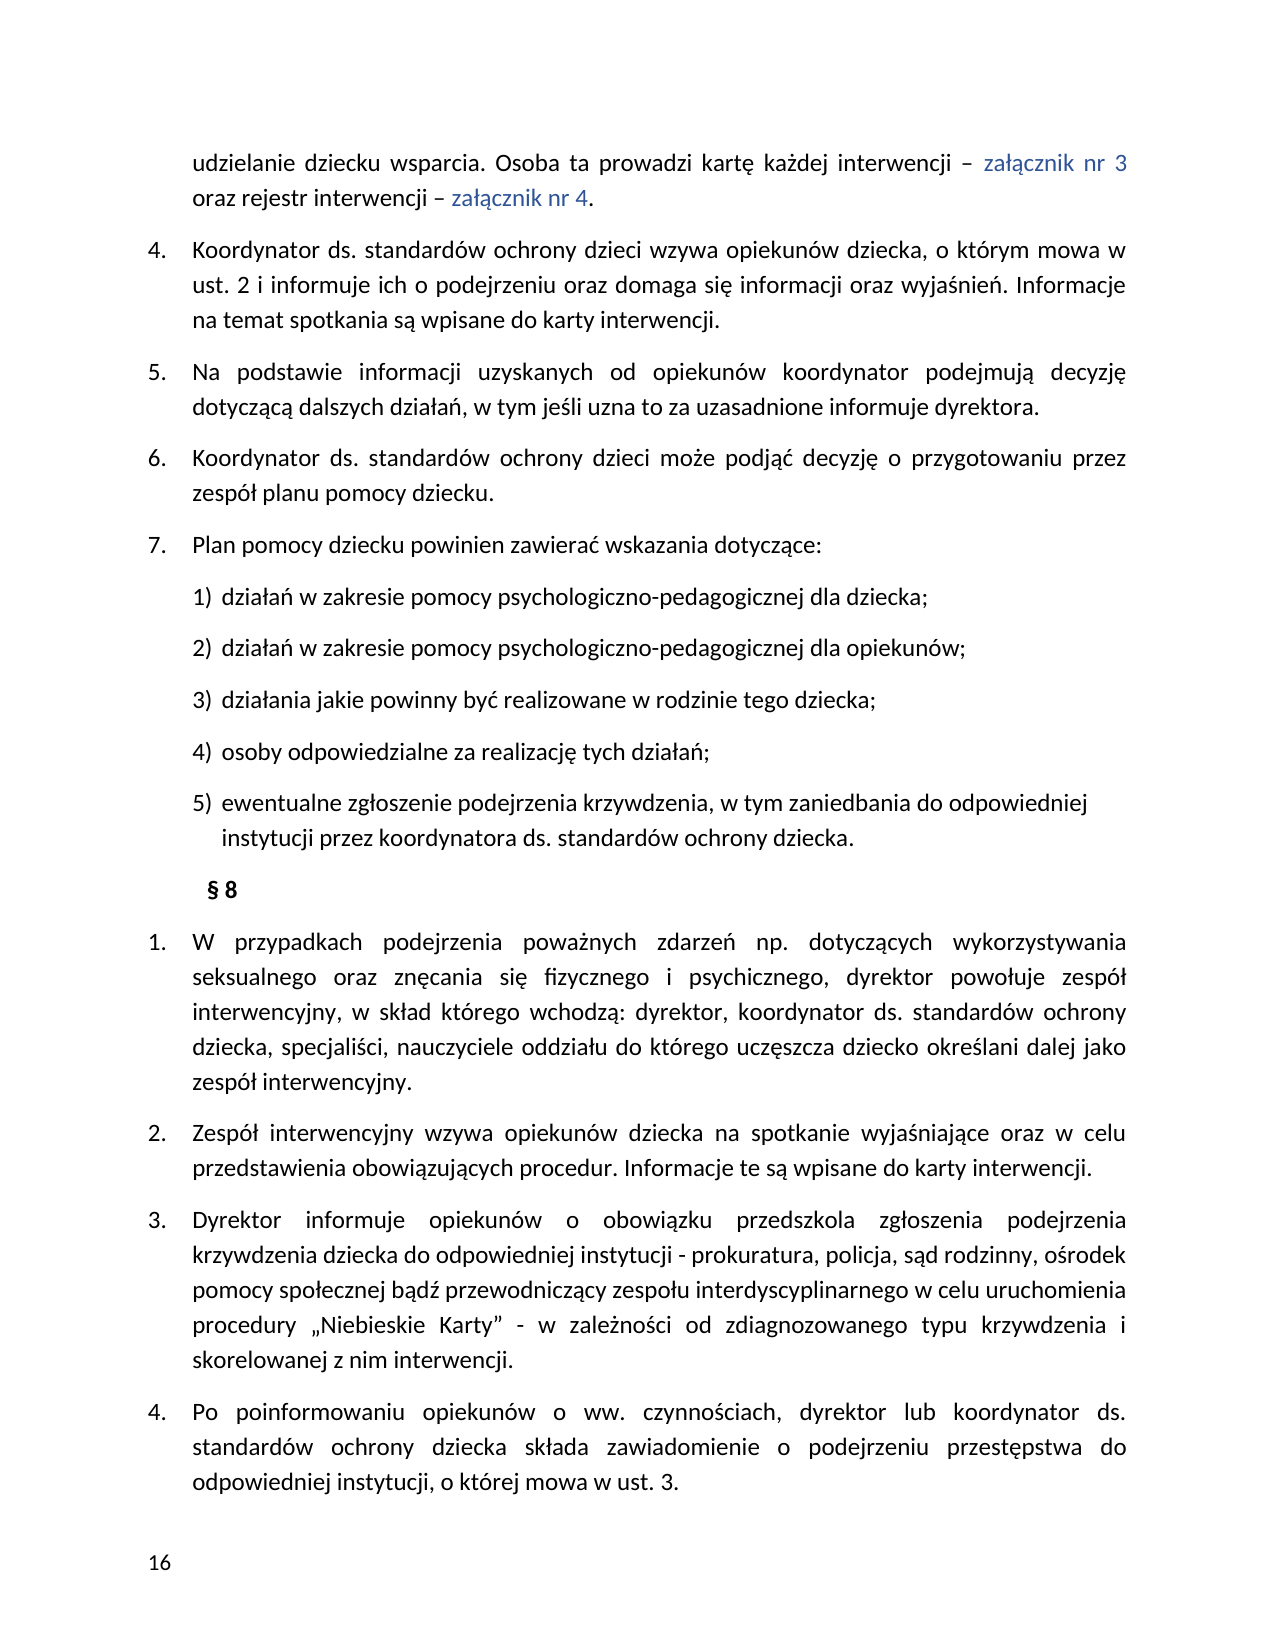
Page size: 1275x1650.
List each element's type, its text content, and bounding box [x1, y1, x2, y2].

list Dyrektor informuje opiekunów o obowiązku przedszkola zgłoszenia podejrzenia krzywdzenia dziecka do odpowiedniej instytucji - prokuratura, policja, sąd rodzinny, ośrodek pomocy społecznej bądź przewodniczący zespołu interdyscyplinarnego w celu uruchomienia procedury „Niebieskie Karty” - w zależności od zdiagnozowanego typu krzywdzenia i skorelowanej z nim interwencji. [148, 1204, 1127, 1375]
list Zespół interwencyjny wzywa opiekunów dziecka na spotkanie wyjaśniające oraz w celu przedstawienia obowiązujących procedur. Informacje te są wpisane do karty interwencji. [148, 1118, 1127, 1183]
list działań w zakresie pomocy psychologiczno-pedagogicznej dla dziecka; [192, 581, 1127, 611]
list działania jakie powinny być realizowane w rodzinie tego dziecka; [192, 684, 1127, 715]
list W przypadkach podejrzenia poważnych zdarzeń np. dotyczących wykorzystywania seksualnego oraz znęcania się fizycznego i psychicznego, dyrektor powołuje zespół interwencyjny, w skład którego wchodzą: dyrektor, koordynator ds. standardów ochrony dziecka, specjaliści, nauczyciele oddziału do którego uczęszcza dziecko określani dalej jako zespół interwencyjny. [148, 926, 1127, 1096]
text § 8 [148, 874, 1127, 905]
list Na podstawie informacji uzyskanych od opiekunów koordynator podejmują decyzję dotyczącą dalszych działań, w tym jeśli uzna to za uzasadnione informuje dyrektora. [148, 356, 1127, 421]
list osoby odpowiedzialne za realizację tych działań; [192, 736, 1127, 766]
list udzielanie dziecku wsparcia. Osoba ta prowadzi kartę każdej interwencji – załącznik nr 3 oraz rejestr interwencji – załącznik nr 4. [148, 148, 1127, 213]
list Koordynator ds. standardów ochrony dzieci wzywa opiekunów dziecka, o którym mowa w ust. 2 i informuje ich o podejrzeniu oraz domaga się informacji oraz wyjaśnień. Informacje na temat spotkania są wpisane do karty interwencji. [148, 234, 1127, 335]
list Koordynator ds. standardów ochrony dzieci może podjąć decyzję o przygotowaniu przez zespół planu pomocy dziecku. [148, 443, 1127, 508]
list działań w zakresie pomocy psychologiczno-pedagogicznej dla opiekunów; [192, 633, 1127, 663]
list ewentualne zgłoszenie podejrzenia krzywdzenia, w tym zaniedbania do odpowiedniej instytucji przez koordynatora ds. standardów ochrony dziecka. [192, 788, 1127, 853]
list Plan pomocy dziecku powinien zawierać wskazania dotyczące: [148, 529, 1127, 560]
list Po poinformowaniu opiekunów o ww. czynnościach, dyrektor lub koordynator ds. standardów ochrony dziecka składa zawiadomienie o podejrzeniu przestępstwa do odpowiedniej instytucji, o której mowa w ust. 3. [148, 1396, 1127, 1496]
